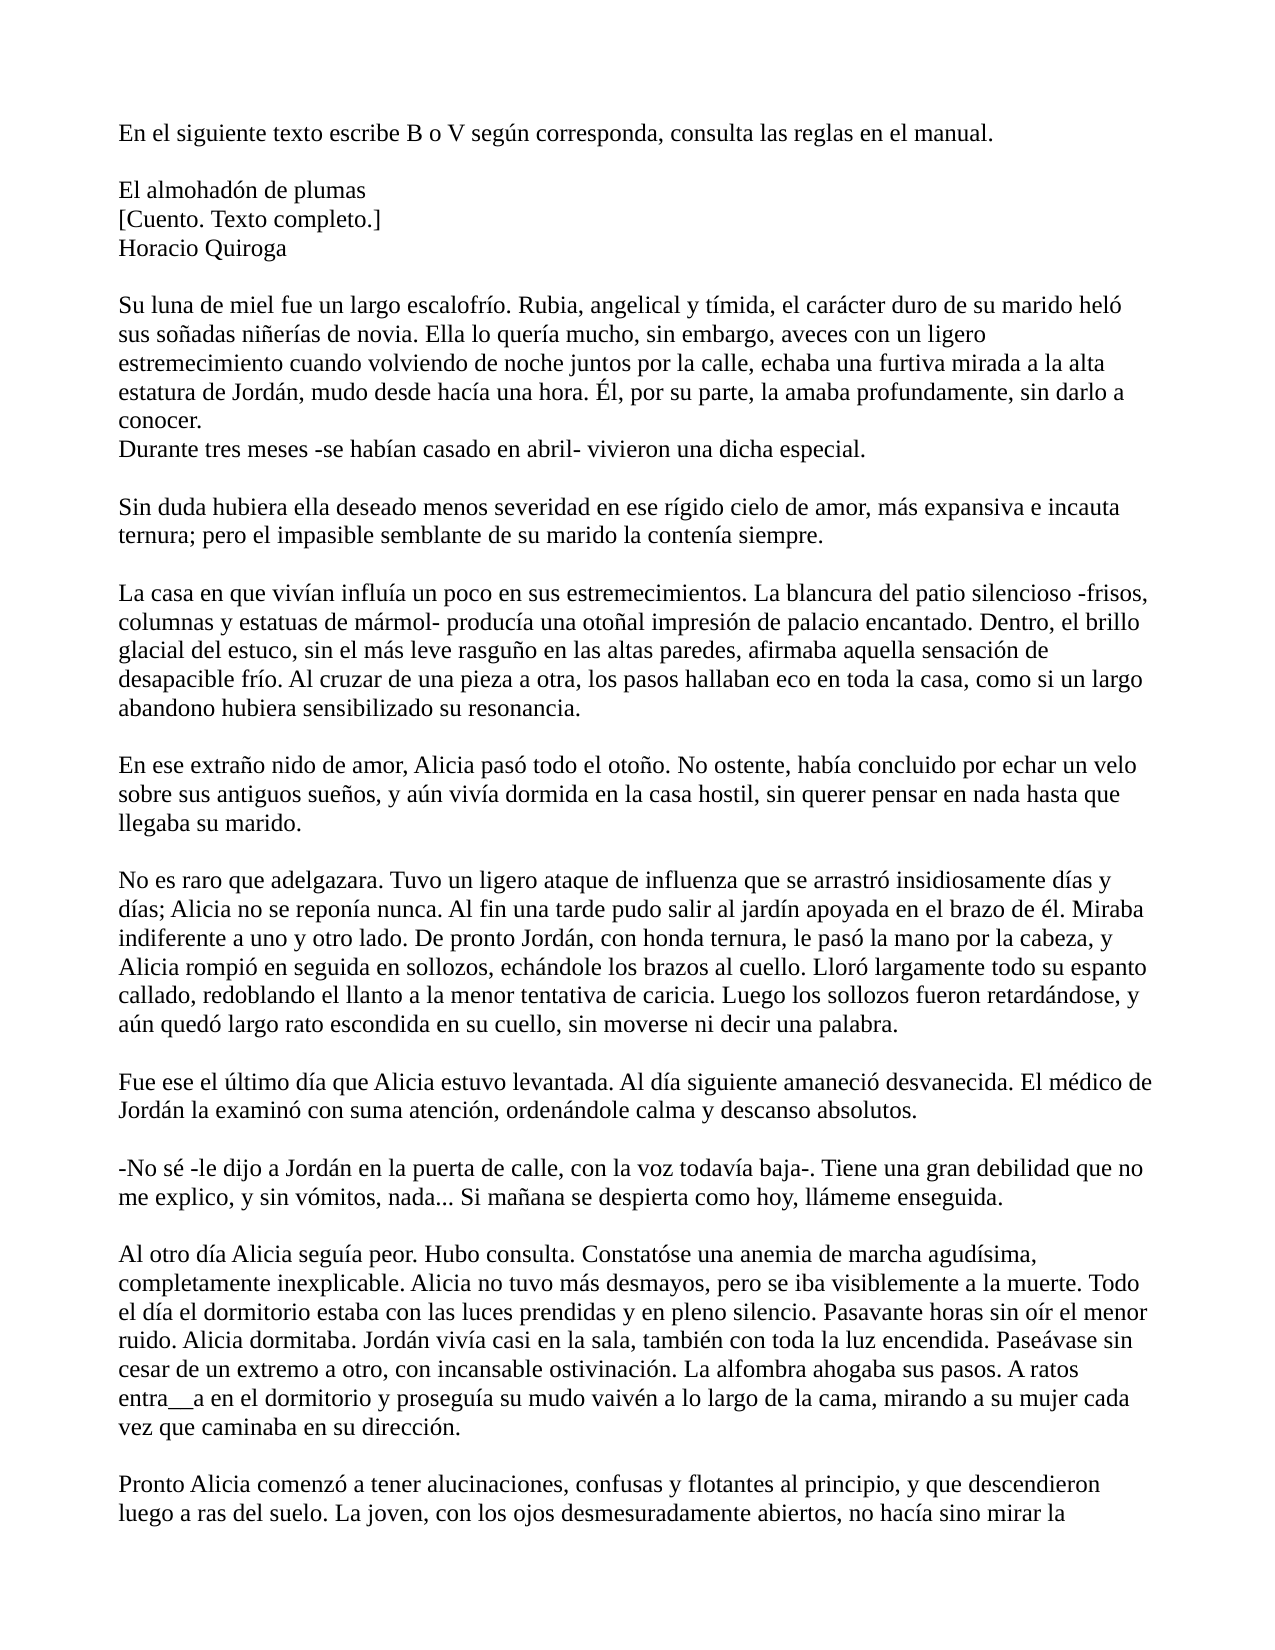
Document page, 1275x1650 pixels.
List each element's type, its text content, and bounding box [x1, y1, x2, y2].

text En el siguiente texto escribe B o V según corresponda, consulta las reglas en el manual. El almohadón de plumas [Cuento. Texto completo.] Horacio Quiroga Su luna de miel fue un largo escalofrío. Rubia, angelical y tímida, el carácter duro de su marido heló sus soñadas niñerías de novia. Ella lo quería mucho, sin embargo, aveces con un ligero estremecimiento cuando volviendo de noche juntos por la calle, echaba una furtiva mirada a la alta estatura de Jordán, mudo desde hacía una hora. Él, por su parte, la amaba profundamente, sin darlo a conocer. Durante tres meses -se habían casado en abril- vivieron una dicha especial. Sin duda hubiera ella deseado menos severidad en ese rígido cielo de amor, más expansiva e incauta ternura; pero el impasible semblante de su marido la contenía siempre. La casa en que vivían influía un poco en sus estremecimientos. La blancura del patio silencioso -frisos, columnas y estatuas de mármol- producía una otoñal impresión de palacio encantado. Dentro, el brillo glacial del estuco, sin el más leve rasguño en las altas paredes, afirmaba aquella sensación de desapacible frío. Al cruzar de una pieza a otra, los pasos hallaban eco en toda la casa, como si un largo abandono hubiera sensibilizado su resonancia. En ese extraño nido de amor, Alicia pasó todo el otoño. No ostente, había concluido por echar un velo sobre sus antiguos sueños, y aún vivía dormida en la casa hostil, sin querer pensar en nada hasta que llegaba su marido. No es raro que adelgazara. Tuvo un ligero ataque de influenza que se arrastró insidiosamente días y días; Alicia no se reponía nunca. Al fin una tarde pudo salir al jardín apoyada en el brazo de él. Miraba indiferente a uno y otro lado. De pronto Jordán, con honda ternura, le pasó la mano por la cabeza, y Alicia rompió en seguida en sollozos, echándole los brazos al cuello. Lloró largamente todo su espanto callado, redoblando el llanto a la menor tentativa de caricia. Luego los sollozos fueron retardándose, y aún quedó largo rato escondida en su cuello, sin moverse ni decir una palabra. Fue ese el último día que Alicia estuvo levantada. Al día siguiente amaneció desvanecida. El médico de Jordán la examinó con suma atención, ordenándole calma y descanso absolutos. -No sé -le dijo a Jordán en la puerta de calle, con la voz todavía baja-. Tiene una gran debilidad que no me explico, y sin vómitos, nada... Si mañana se despierta como hoy, llámeme enseguida. Al otro día Alicia seguía peor. Hubo consulta. Constatóse una anemia de marcha agudísima, completamente inexplicable. Alicia no tuvo más desmayos, pero se iba visiblemente a la muerte. Todo el día el dormitorio estaba con las luces prendidas y en pleno silencio. Pasavante horas sin oír el menor ruido. Alicia dormitaba. Jordán vivía casi en la sala, también con toda la luz encendida. Paseávase sin cesar de un extremo a otro, con incansable ostivinación. La alfombra ahogaba sus pasos. A ratos entra__a en el dormitorio y proseguía su mudo vaivén a lo largo de la cama, mirando a su mujer cada vez que caminaba en su dirección. Pronto Alicia comenzó a tener alucinaciones, confusas y flotantes al principio, y que descendieron luego a ras del suelo. La joven, con los ojos desmesuradamente abiertos, no hacía sino mirar la [118, 118, 1157, 1527]
